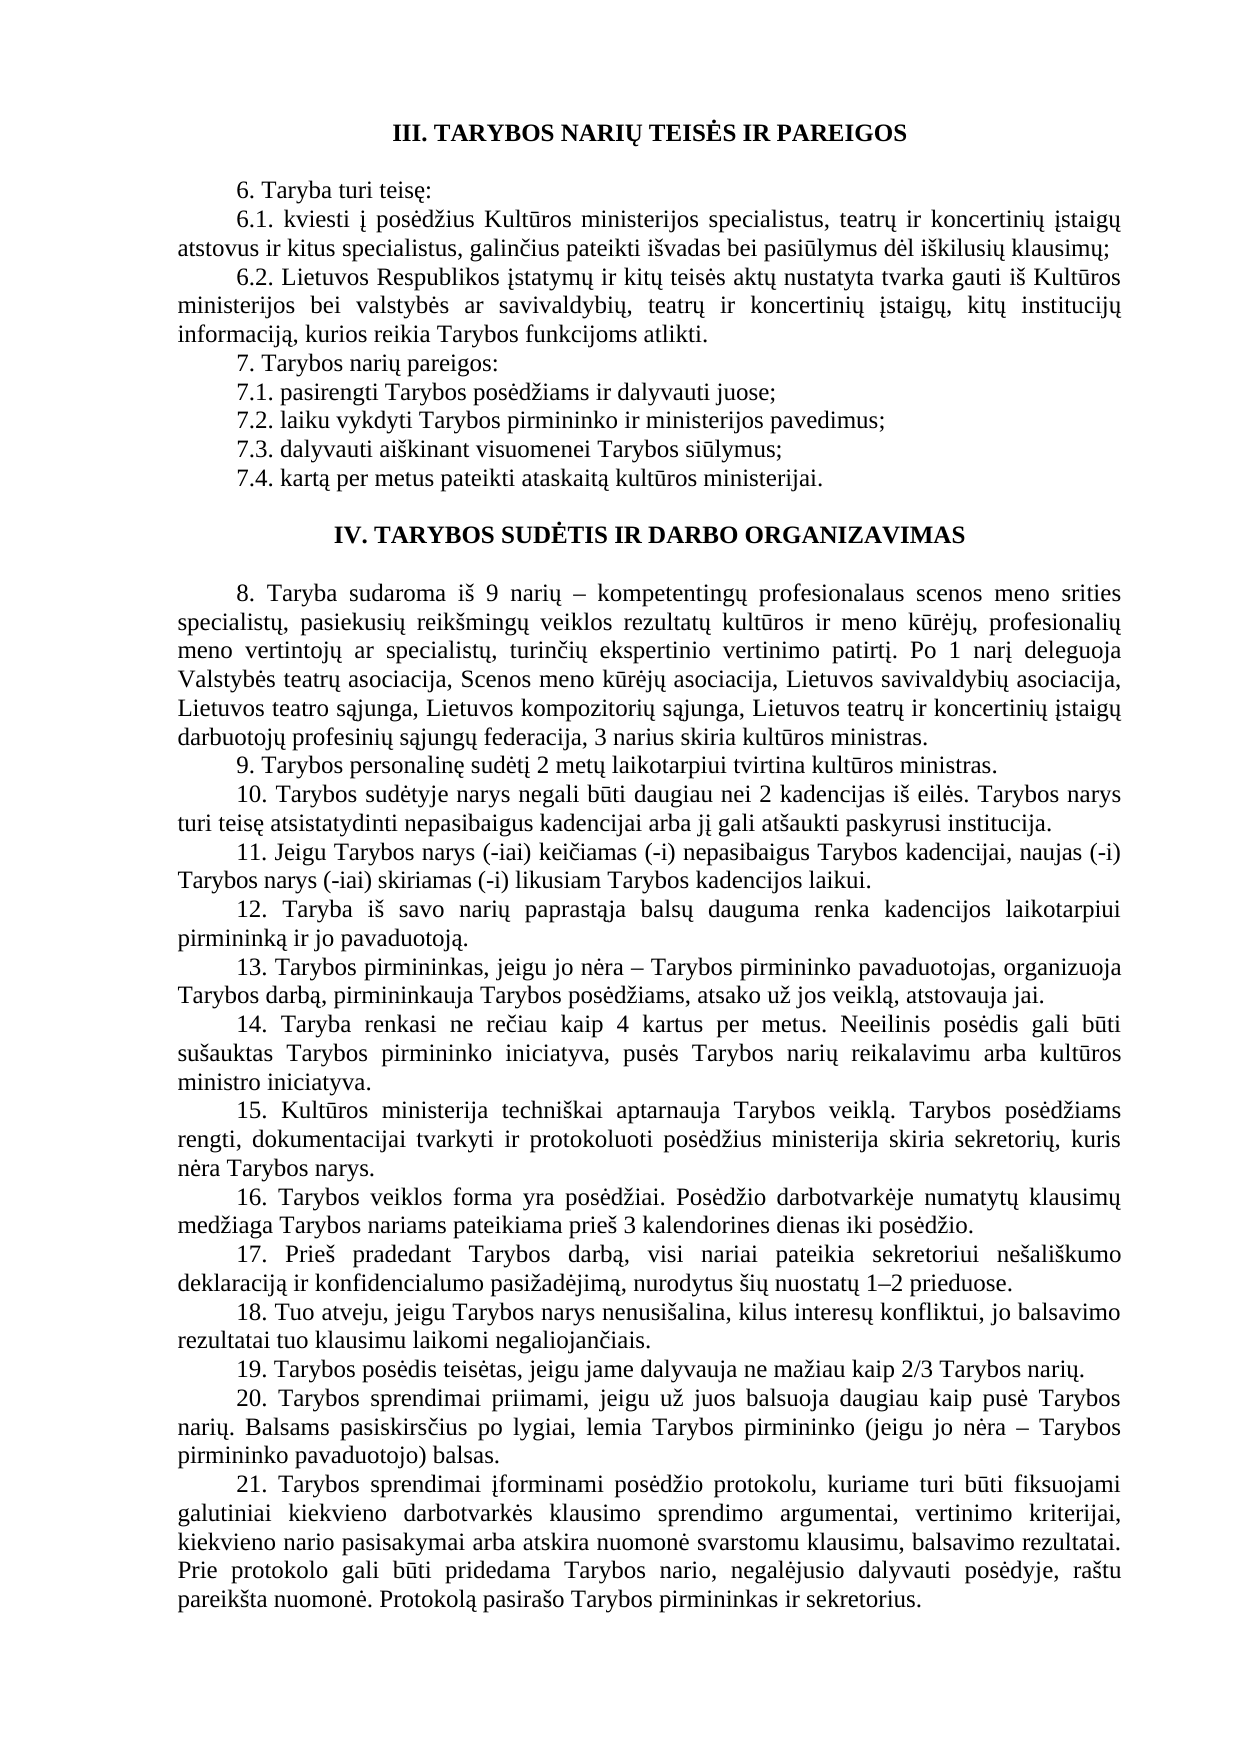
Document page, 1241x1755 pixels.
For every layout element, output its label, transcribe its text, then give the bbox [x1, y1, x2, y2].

text 7.4. kartą per metus pateikti ataskaitą kultūros ministerijai. [177, 463, 1122, 492]
text 13. Tarybos pirmininkas, jeigu jo nėra – Tarybos pirmininko pavaduotojas, organizuoja Tarybos darbą, pirmininkauja Tarybos posėdžiams, atsako už jos veiklą, atstovauja jai. [177, 952, 1122, 1009]
text 6. Taryba turi teisę: [177, 176, 1122, 204]
text 15. Kultūros ministerija techniškai aptarnauja Tarybos veiklą. Tarybos posėdžiams rengti, dokumentacijai tvarkyti ir protokoluoti posėdžius ministerija skiria sekretorių, kuris nėra Tarybos narys. [177, 1096, 1122, 1182]
text 7. Tarybos narių pareigos: [177, 348, 1122, 377]
text 10. Tarybos sudėtyje narys negali būti daugiau nei 2 kadencijas iš eilės. Tarybos narys turi teisę atsistatydinti nepasibaigus kadencijai arba jį gali atšaukti paskyrusi institucija. [177, 779, 1122, 837]
text 7.2. laiku vykdyti Tarybos pirmininko ir ministerijos pavedimus; [177, 406, 1122, 434]
text 7.3. dalyvauti aiškinant visuomenei Tarybos siūlymus; [177, 434, 1122, 463]
text 18. Tuo atveju, jeigu Tarybos narys nenusišalina, kilus interesų konfliktui, jo balsavimo rezultatai tuo klausimu laikomi negaliojančiais. [177, 1297, 1122, 1354]
text 17. Prieš pradedant Tarybos darbą, visi nariai pateikia sekretoriui nešališkumo deklaraciją ir konfidencialumo pasižadėjimą, nurodytus šių nuostatų 1–2 prieduose. [177, 1239, 1122, 1297]
text 20. Tarybos sprendimai priimami, jeigu už juos balsuoja daugiau kaip pusė Tarybos narių. Balsams pasiskirsčius po lygiai, lemia Tarybos pirmininko (jeigu jo nėra – Tarybos pirmininko pavaduotojo) balsas. [177, 1383, 1122, 1469]
text 11. Jeigu Tarybos narys (-iai) keičiamas (-i) nepasibaigus Tarybos kadencijai, naujas (-i) Tarybos narys (-iai) skiriamas (-i) likusiam Tarybos kadencijos laikui. [177, 837, 1122, 894]
text IV. TARYBOS SUDĖTIS IR DARBO ORGANIZAVIMAS [177, 521, 1122, 549]
text 19. Tarybos posėdis teisėtas, jeigu jame dalyvauja ne mažiau kaip 2/3 Tarybos narių. [177, 1354, 1122, 1383]
text 6.1. kviesti į posėdžius Kultūros ministerijos specialistus, teatrų ir koncertinių įstaigų atstovus ir kitus specialistus, galinčius pateikti išvadas bei pasiūlymus dėl iškilusių klausimų; [177, 204, 1122, 262]
text 14. Taryba renkasi ne rečiau kaip 4 kartus per metus. Neeilinis posėdis gali būti sušauktas Tarybos pirmininko iniciatyva, pusės Tarybos narių reikalavimu arba kultūros ministro iniciatyva. [177, 1009, 1122, 1096]
text III. TARYBOS NARIŲ TEISĖS IR PAREIGOS [177, 118, 1122, 147]
text 9. Tarybos personalinę sudėtį 2 metų laikotarpiui tvirtina kultūros ministras. [177, 751, 1122, 779]
text 16. Tarybos veiklos forma yra posėdžiai. Posėdžio darbotvarkėje numatytų klausimų medžiaga Tarybos nariams pateikiama prieš 3 kalendorines dienas iki posėdžio. [177, 1182, 1122, 1239]
text 21. Tarybos sprendimai įforminami posėdžio protokolu, kuriame turi būti fiksuojami galutiniai kiekvieno darbotvarkės klausimo sprendimo argumentai, vertinimo kriterijai, kiekvieno nario pasisakymai arba atskira nuomonė svarstomu klausimu, balsavimo rezultatai. Prie protokolo gali būti pridedama Tarybos nario, negalėjusio dalyvauti posėdyje, raštu pareikšta nuomonė. Protokolą pasirašo Tarybos pirmininkas ir sekretorius. [177, 1469, 1122, 1613]
text 12. Taryba iš savo narių paprastąja balsų dauguma renka kadencijos laikotarpiui pirmininką ir jo pavaduotoją. [177, 894, 1122, 952]
text 6.2. Lietuvos Respublikos įstatymų ir kitų teisės aktų nustatyta tvarka gauti iš Kultūros ministerijos bei valstybės ar savivaldybių, teatrų ir koncertinių įstaigų, kitų institucijų informaciją, kurios reikia Tarybos funkcijoms atlikti. [177, 262, 1122, 348]
text 8. Taryba sudaroma iš 9 narių – kompetentingų profesionalaus scenos meno srities specialistų, pasiekusių reikšmingų veiklos rezultatų kultūros ir meno kūrėjų, profesionalių meno vertintojų ar specialistų, turinčių ekspertinio vertinimo patirtį. Po 1 narį deleguoja Valstybės teatrų asociacija, Scenos meno kūrėjų asociacija, Lietuvos savivaldybių asociacija, Lietuvos teatro sąjunga, Lietuvos kompozitorių sąjunga, Lietuvos teatrų ir koncertinių įstaigų darbuotojų profesinių sąjungų federacija, 3 narius skiria kultūros ministras. [177, 578, 1122, 751]
text 7.1. pasirengti Tarybos posėdžiams ir dalyvauti juose; [177, 377, 1122, 406]
